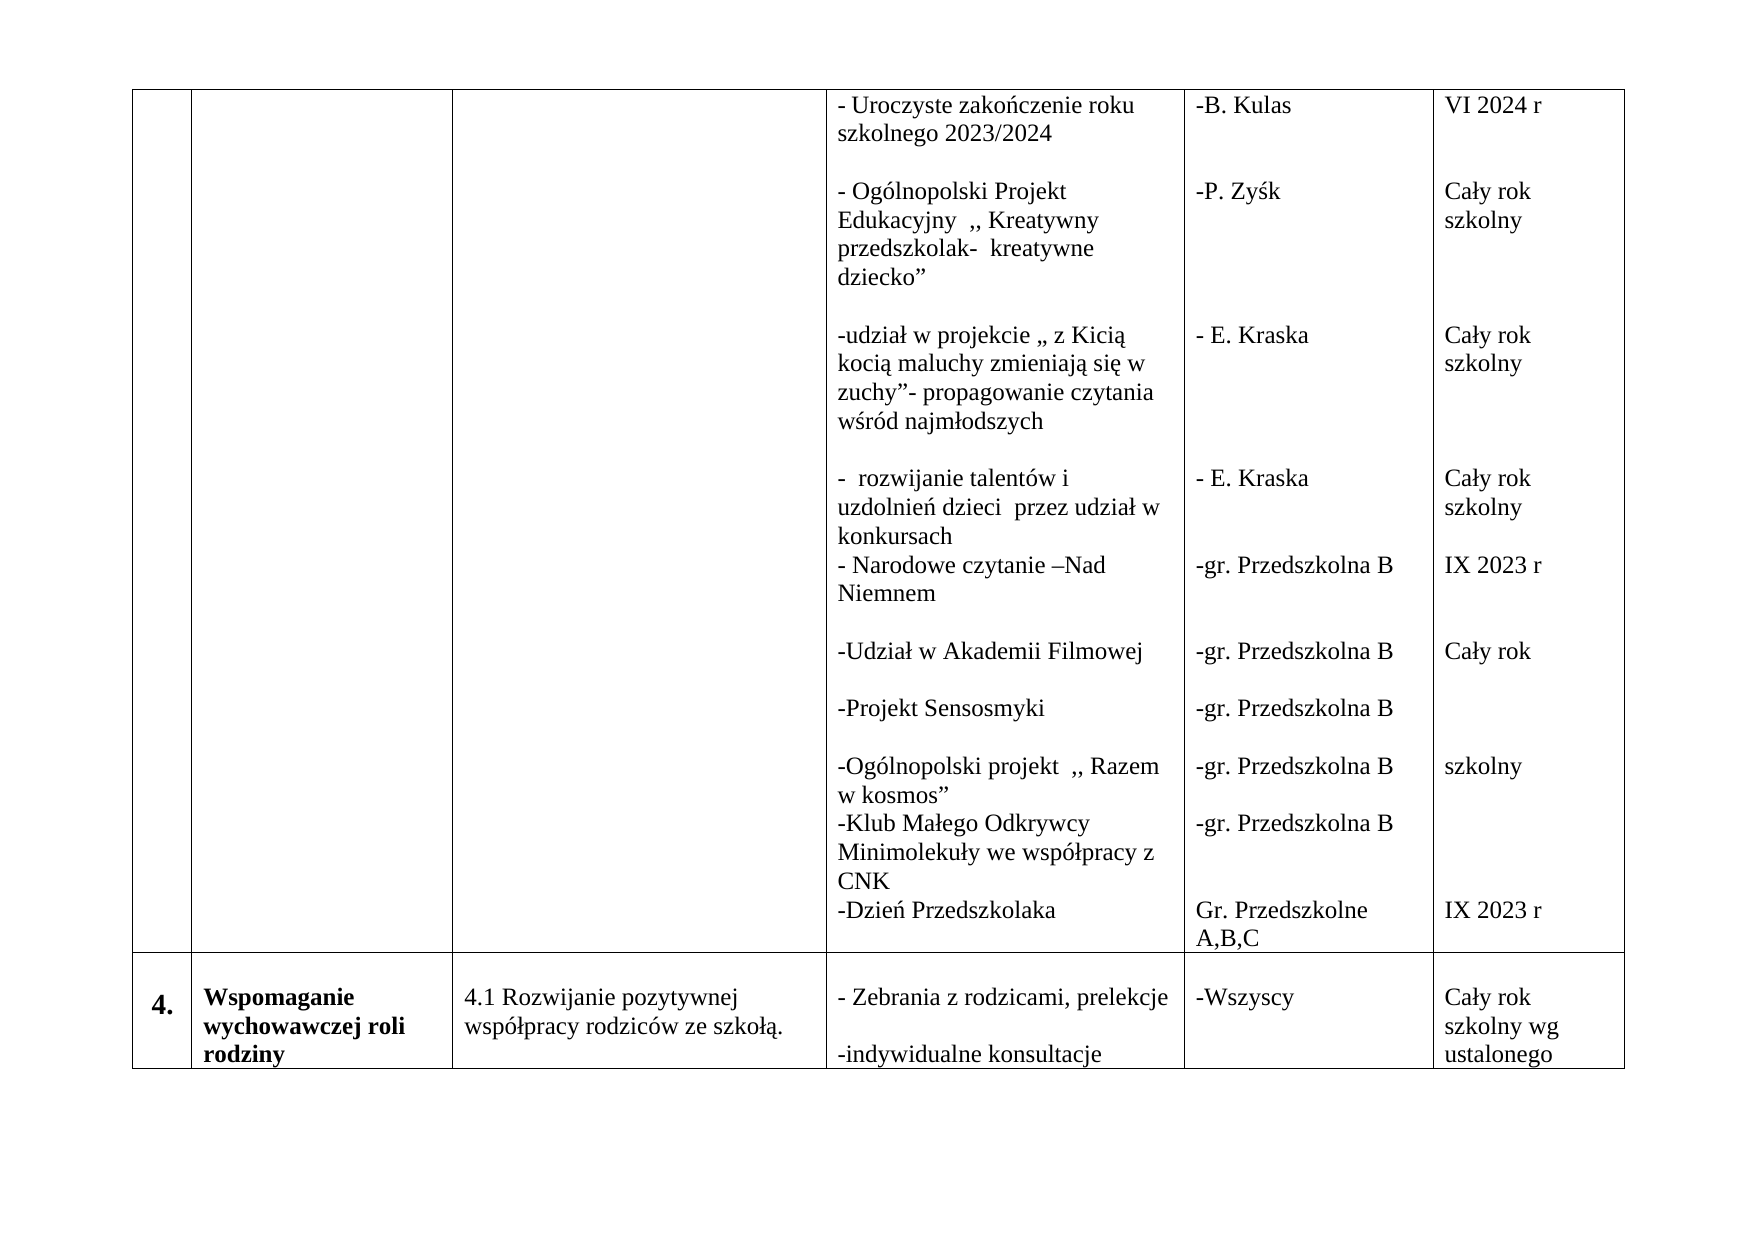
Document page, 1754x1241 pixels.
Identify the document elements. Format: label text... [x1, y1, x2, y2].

table_cell [192, 90, 452, 952]
table_cell Wspomaganie wychowawczej roli rodziny [192, 953, 452, 1068]
table_cell Cały rok szkolny wg ustalonego [1434, 953, 1624, 1068]
table_cell -Wszyscy [1185, 953, 1433, 1068]
table_cell VI 2024 r Cały rok szkolny Cały rok szkolny Cały rok szkolny IX 2023 r Cały rok szkolny IX 2023 r [1434, 90, 1624, 952]
table_cell - Uroczyste zakończenie roku szkolnego 2023/2024 - Ogólnopolski Projekt Edukacyjny ,, Kreatywny przedszkolak- kreatywne dziecko” -udział w projekcie „ z Kicią kocią maluchy zmieniają się w zuchy”- propagowanie czytania wśród najmłodszych - rozwijanie talentów i uzdolnień dzieci przez udział w konkursach - Narodowe czytanie –Nad Niemnem -Udział w Akademii Filmowej -Projekt Sensosmyki -Ogólnopolski projekt ,, Razem w kosmos” -Klub Małego Odkrywcy Minimolekuły we współpracy z CNK -Dzień Przedszkolaka [827, 90, 1184, 952]
table_cell [453, 90, 826, 952]
table_cell [133, 90, 191, 952]
table_cell - Zebrania z rodzicami, prelekcje -indywidualne konsultacje [827, 953, 1184, 1068]
table_cell -B. Kulas -P. Zyśk - E. Kraska - E. Kraska -gr. Przedszkolna B -gr. Przedszkolna B -gr. Przedszkolna B -gr. Przedszkolna B -gr. Przedszkolna B Gr. Przedszkolne A,B,C [1185, 90, 1433, 952]
table_cell 4.1 Rozwijanie pozytywnej współpracy rodziców ze szkołą. [453, 953, 826, 1068]
table_cell 4. [133, 953, 191, 1068]
